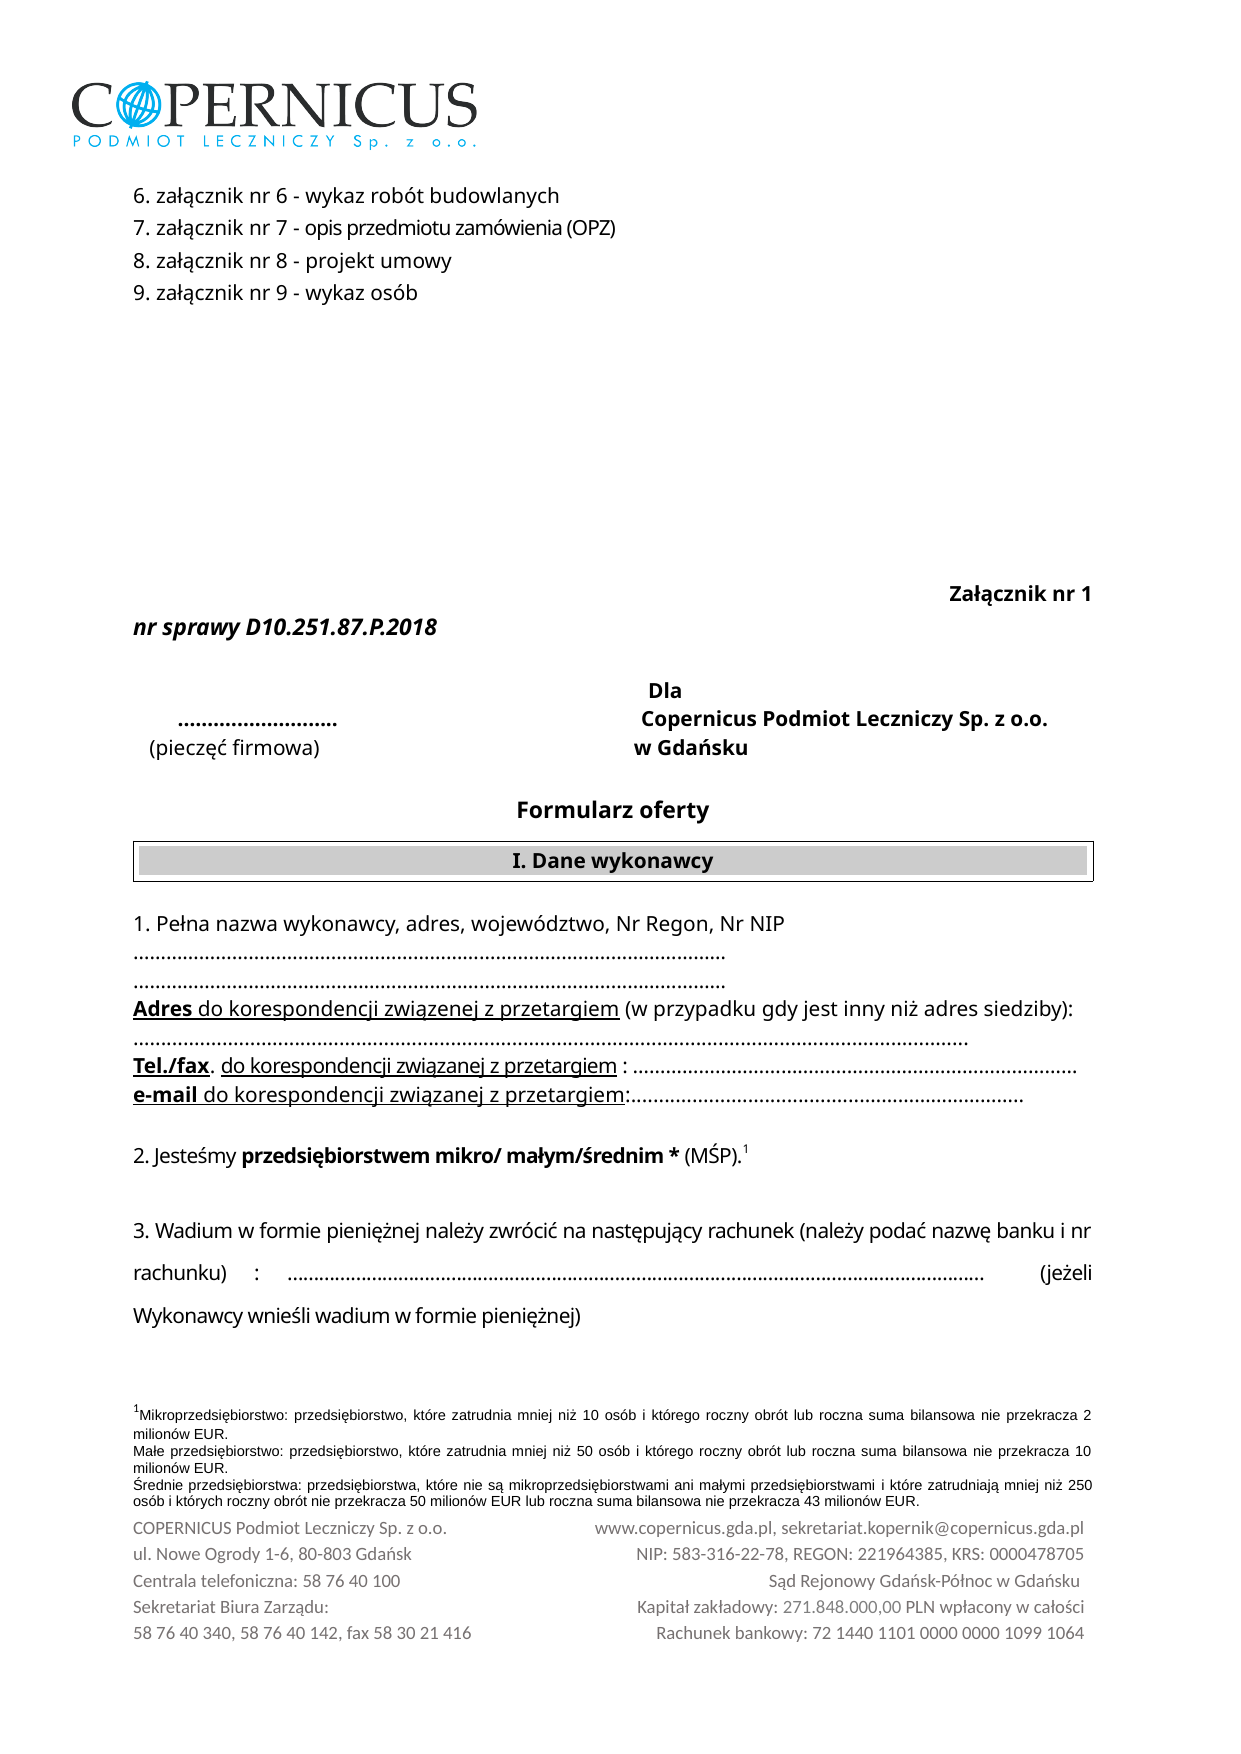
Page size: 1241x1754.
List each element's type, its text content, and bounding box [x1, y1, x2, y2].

text …................................................................................................................................................... [133, 1023, 1093, 1051]
text 1. Pełna nazwa wykonawcy, adres, województwo, Nr Regon, Nr NIP [133, 909, 1093, 937]
text Adres do korespondencji związenej z przetargiem (w przypadku gdy jest inny niż adres siedziby): [133, 994, 1093, 1023]
text 2. Jesteśmy przedsiębiorstwem mikro/ małym/średnim * (MŚP). [133, 1141, 1093, 1169]
text nr sprawy D10.251.87.P.2018 [133, 611, 1093, 643]
text 7. załącznik nr 7 - opis przedmiotu zamówienia (OPZ) [133, 213, 1093, 242]
text Średnie przedsiębiorstwa: przedsiębiorstwa, które nie są mikroprzedsiębiorstwami ani małymi przedsiębiorstwami i które zatrudniają mniej niż 250 osób i których roczny obrót nie przekracza 50 milionów EUR lub roczna suma bilansowa nie przekracza 43 milionów EUR. [133, 1476, 1093, 1510]
picture [60, 76, 487, 153]
text 8. załącznik nr 8 - projekt umowy [133, 246, 1093, 274]
subtitle Formularz oferty [133, 794, 1093, 825]
text (pieczęć firmowa) w Gdańsku [133, 733, 1093, 761]
text e-mail do korespondencji związanej z przetargiem:..........................................……………………….. [133, 1080, 1093, 1108]
text 3. Wadium w formie pieniężnej należy zwrócić na następujący rachunek (należy podać nazwę banku i nr rachunku) : …………………………………………………………………………………………………………………… (jeżeli Wykonawcy wnieśli wadium w formie pieniężnej) [133, 1216, 1093, 1329]
text ……………………………………………………………………………………………… [133, 937, 1093, 966]
text Załącznik nr 1 [428, 579, 1093, 607]
text .…………………….. Copernicus Podmiot Leczniczy Sp. z o.o. [133, 704, 1093, 733]
text Tel./fax. do korespondencji związanej z przetargiem : ……………………………………………………………………… [133, 1051, 1093, 1080]
text Dla [428, 676, 1093, 704]
text Małe przedsiębiorstwo: przedsiębiorstwo, które zatrudnia mniej niż 50 osób i którego roczny obrót lub roczna suma bilansowa nie przekracza 10 milionów EUR. [133, 1443, 1093, 1476]
text ……………………………………………………………………………………………… [133, 966, 1093, 994]
table_header I. Dane wykonawcy [134, 842, 1093, 881]
text Mikroprzedsiębiorstwo: przedsiębiorstwo, które zatrudnia mniej niż 10 osób i którego roczny obrót lub roczna suma bilansowa nie przekracza 2 milionów EUR. [133, 1401, 1093, 1443]
text 6. załącznik nr 6 - wykaz robót budowlanych [133, 181, 1093, 209]
text 9. załącznik nr 9 - wykaz osób [133, 278, 1093, 307]
